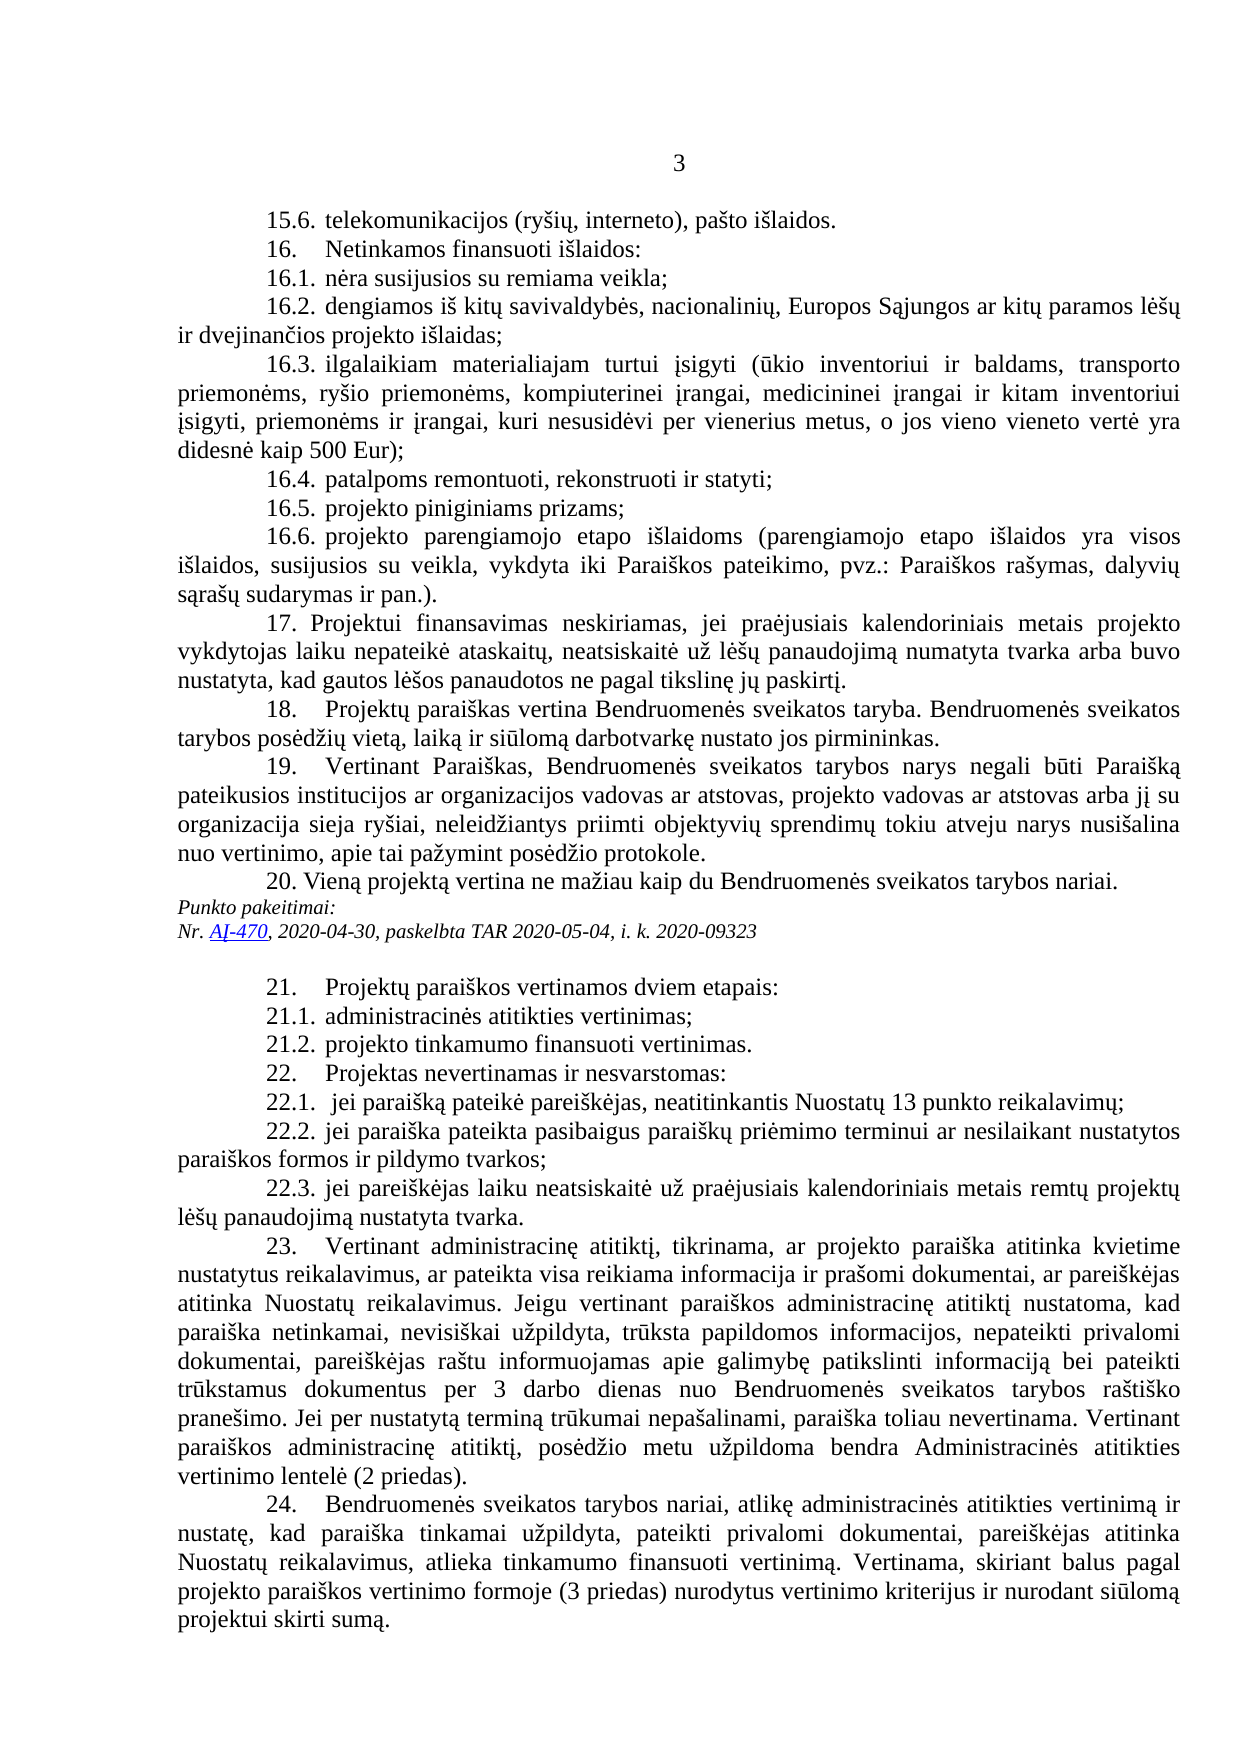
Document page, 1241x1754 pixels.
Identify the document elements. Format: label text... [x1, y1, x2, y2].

text 16.4. patalpoms remontuoti, rekonstruoti ir statyti; [177, 464, 1181, 493]
text 16.1. nėra susijusios su remiama veikla; [177, 263, 1181, 291]
text 22.1. jei paraišką pateikė pareiškėjas, neatitinkantis Nuostatų 13 punkto reikalavimų; [177, 1087, 1181, 1116]
text 21.2. projekto tinkamumo finansuoti vertinimas. [177, 1029, 1181, 1058]
text 16.6. projekto parengiamojo etapo išlaidoms (parengiamojo etapo išlaidos yra visos išlaidos, susijusios su veikla, vykdyta iki Paraiškos pateikimo, pvz.: Paraiškos rašymas, dalyvių sąrašų sudarymas ir pan.). [177, 521, 1181, 608]
text Nr. AĮ-470, 2020-04-30, paskelbta TAR 2020-05-04, i. k. 2020-09323 [177, 919, 1181, 943]
text 22. Projektas nevertinamas ir nesvarstomas: [177, 1058, 1181, 1087]
text 19. Vertinant Paraiškas, Bendruomenės sveikatos tarybos narys negali būti Paraišką pateikusios institucijos ar organizacijos vadovas ar atstovas, projekto vadovas ar atstovas arba jį su organizacija sieja ryšiai, neleidžiantys priimti objektyvių sprendimų tokiu atveju narys nusišalina nuo vertinimo, apie tai pažymint posėdžio protokole. [177, 751, 1181, 866]
text 15.6. telekomunikacijos (ryšių, interneto), pašto išlaidos. [177, 205, 1181, 234]
text 16. Netinkamos finansuoti išlaidos: [177, 234, 1181, 263]
text 22.3. jei pareiškėjas laiku neatsiskaitė už praėjusiais kalendoriniais metais remtų projektų lėšų panaudojimą nustatyta tvarka. [177, 1173, 1181, 1231]
text 18. Projektų paraiškas vertina Bendruomenės sveikatos taryba. Bendruomenės sveikatos tarybos posėdžių vietą, laiką ir siūlomą darbotvarkę nustato jos pirmininkas. [177, 694, 1181, 751]
text 16.5. projekto piniginiams prizams; [177, 493, 1181, 521]
text 21.1. administracinės atitikties vertinimas; [177, 1001, 1181, 1029]
text 16.3. ilgalaikiam materialiajam turtui įsigyti (ūkio inventoriui ir baldams, transporto priemonėms, ryšio priemonėms, kompiuterinei įrangai, medicininei įrangai ir kitam inventoriui įsigyti, priemonėms ir įrangai, kuri nesusidėvi per vienerius metus, o jos vieno vieneto vertė yra didesnė kaip 500 Eur); [177, 349, 1181, 464]
text 16.2. dengiamos iš kitų savivaldybės, nacionalinių, Europos Sąjungos ar kitų paramos lėšų ir dvejinančios projekto išlaidas; [177, 291, 1181, 349]
text 20. Vieną projektą vertina ne mažiau kaip du Bendruomenės sveikatos tarybos nariai. [177, 866, 1181, 895]
text 23. Vertinant administracinę atitiktį, tikrinama, ar projekto paraiška atitinka kvietime nustatytus reikalavimus, ar pateikta visa reikiama informacija ir prašomi dokumentai, ar pareiškėjas atitinka Nuostatų reikalavimus. Jeigu vertinant paraiškos administracinę atitiktį nustatoma, kad paraiška netinkamai, nevisiškai užpildyta, trūksta papildomos informacijos, nepateikti privalomi dokumentai, pareiškėjas raštu informuojamas apie galimybę patikslinti informaciją bei pateikti trūkstamus dokumentus per 3 darbo dienas nuo Bendruomenės sveikatos tarybos raštiško pranešimo. Jei per nustatytą terminą trūkumai nepašalinami, paraiška toliau nevertinama. Vertinant paraiškos administracinę atitiktį, posėdžio metu užpildoma bendra Administracinės atitikties vertinimo lentelė (2 priedas). [177, 1231, 1181, 1489]
text 21. Projektų paraiškos vertinamos dviem etapais: [177, 972, 1181, 1001]
text 24. Bendruomenės sveikatos tarybos nariai, atlikę administracinės atitikties vertinimą ir nustatę, kad paraiška tinkamai užpildyta, pateikti privalomi dokumentai, pareiškėjas atitinka Nuostatų reikalavimus, atlieka tinkamumo finansuoti vertinimą. Vertinama, skiriant balus pagal projekto paraiškos vertinimo formoje (3 priedas) nurodytus vertinimo kriterijus ir nurodant siūlomą projektui skirti sumą. [177, 1489, 1181, 1633]
text Punkto pakeitimai: [177, 895, 1181, 919]
text 17. Projektui finansavimas neskiriamas, jei praėjusiais kalendoriniais metais projekto vykdytojas laiku nepateikė ataskaitų, neatsiskaitė už lėšų panaudojimą numatyta tvarka arba buvo nustatyta, kad gautos lėšos panaudotos ne pagal tikslinę jų paskirtį. [177, 608, 1181, 694]
text 22.2. jei paraiška pateikta pasibaigus paraiškų priėmimo terminui ar nesilaikant nustatytos paraiškos formos ir pildymo tvarkos; [177, 1116, 1181, 1173]
